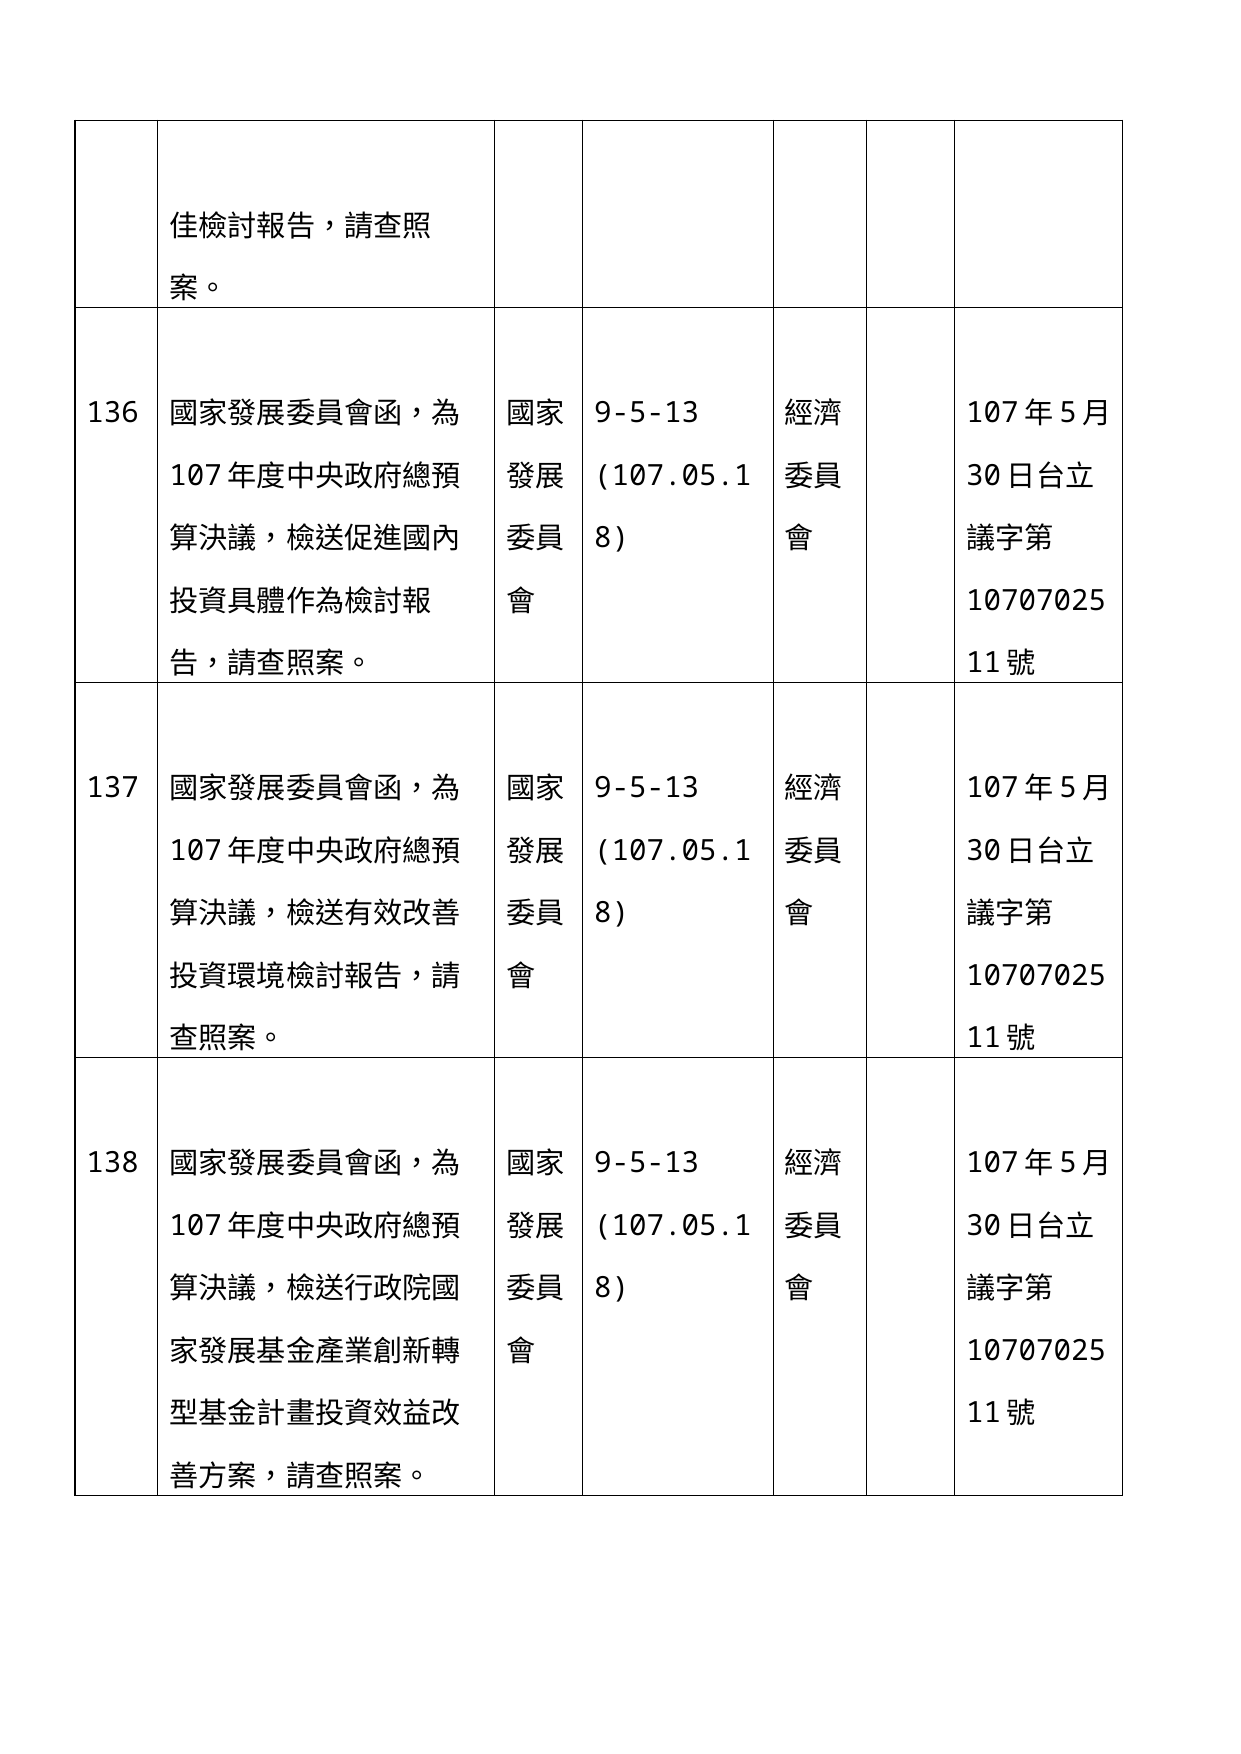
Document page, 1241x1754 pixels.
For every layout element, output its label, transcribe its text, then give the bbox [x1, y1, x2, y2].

table_cell [867, 1058, 954, 1494]
table_cell 國家發展委員會函，為107年度中央政府總預算決議，檢送促進國內投資具體作為檢討報告，請查照案。 [158, 308, 494, 682]
table_cell 136 [76, 308, 157, 682]
table_cell 137 [76, 683, 157, 1057]
table_cell [495, 121, 582, 307]
table_cell [867, 121, 954, 307]
table_cell 9-5-13 (107.05.18) [583, 308, 773, 682]
table_cell 9-5-13 (107.05.18) [583, 1058, 773, 1494]
table_cell 經濟委員會 [774, 1058, 866, 1494]
table_cell [955, 121, 1122, 307]
table_cell 國家發展委員會 [495, 683, 582, 1057]
table_cell 107年5月30日台立議字第1070702511號 [955, 1058, 1122, 1494]
table_cell 佳檢討報告，請查照案。 [158, 121, 494, 307]
table_cell 國家發展委員會函，為107年度中央政府總預算決議，檢送有效改善投資環境檢討報告，請查照案。 [158, 683, 494, 1057]
table_cell 9-5-13 (107.05.18) [583, 683, 773, 1057]
table_cell 經濟委員會 [774, 308, 866, 682]
table_cell 國家發展委員會函，為107年度中央政府總預算決議，檢送行政院國家發展基金產業創新轉型基金計畫投資效益改善方案，請查照案。 [158, 1058, 494, 1494]
table_cell [76, 121, 157, 307]
table_cell [867, 683, 954, 1057]
table_cell 國家發展委員會 [495, 1058, 582, 1494]
table_cell 國家發展委員會 [495, 308, 582, 682]
table_cell 138 [76, 1058, 157, 1494]
table_cell [867, 308, 954, 682]
table_cell 107年5月30日台立議字第1070702511號 [955, 683, 1122, 1057]
table_cell [774, 121, 866, 307]
table_cell [583, 121, 773, 307]
table_cell 經濟委員會 [774, 683, 866, 1057]
table_cell 107年5月30日台立議字第1070702511號 [955, 308, 1122, 682]
